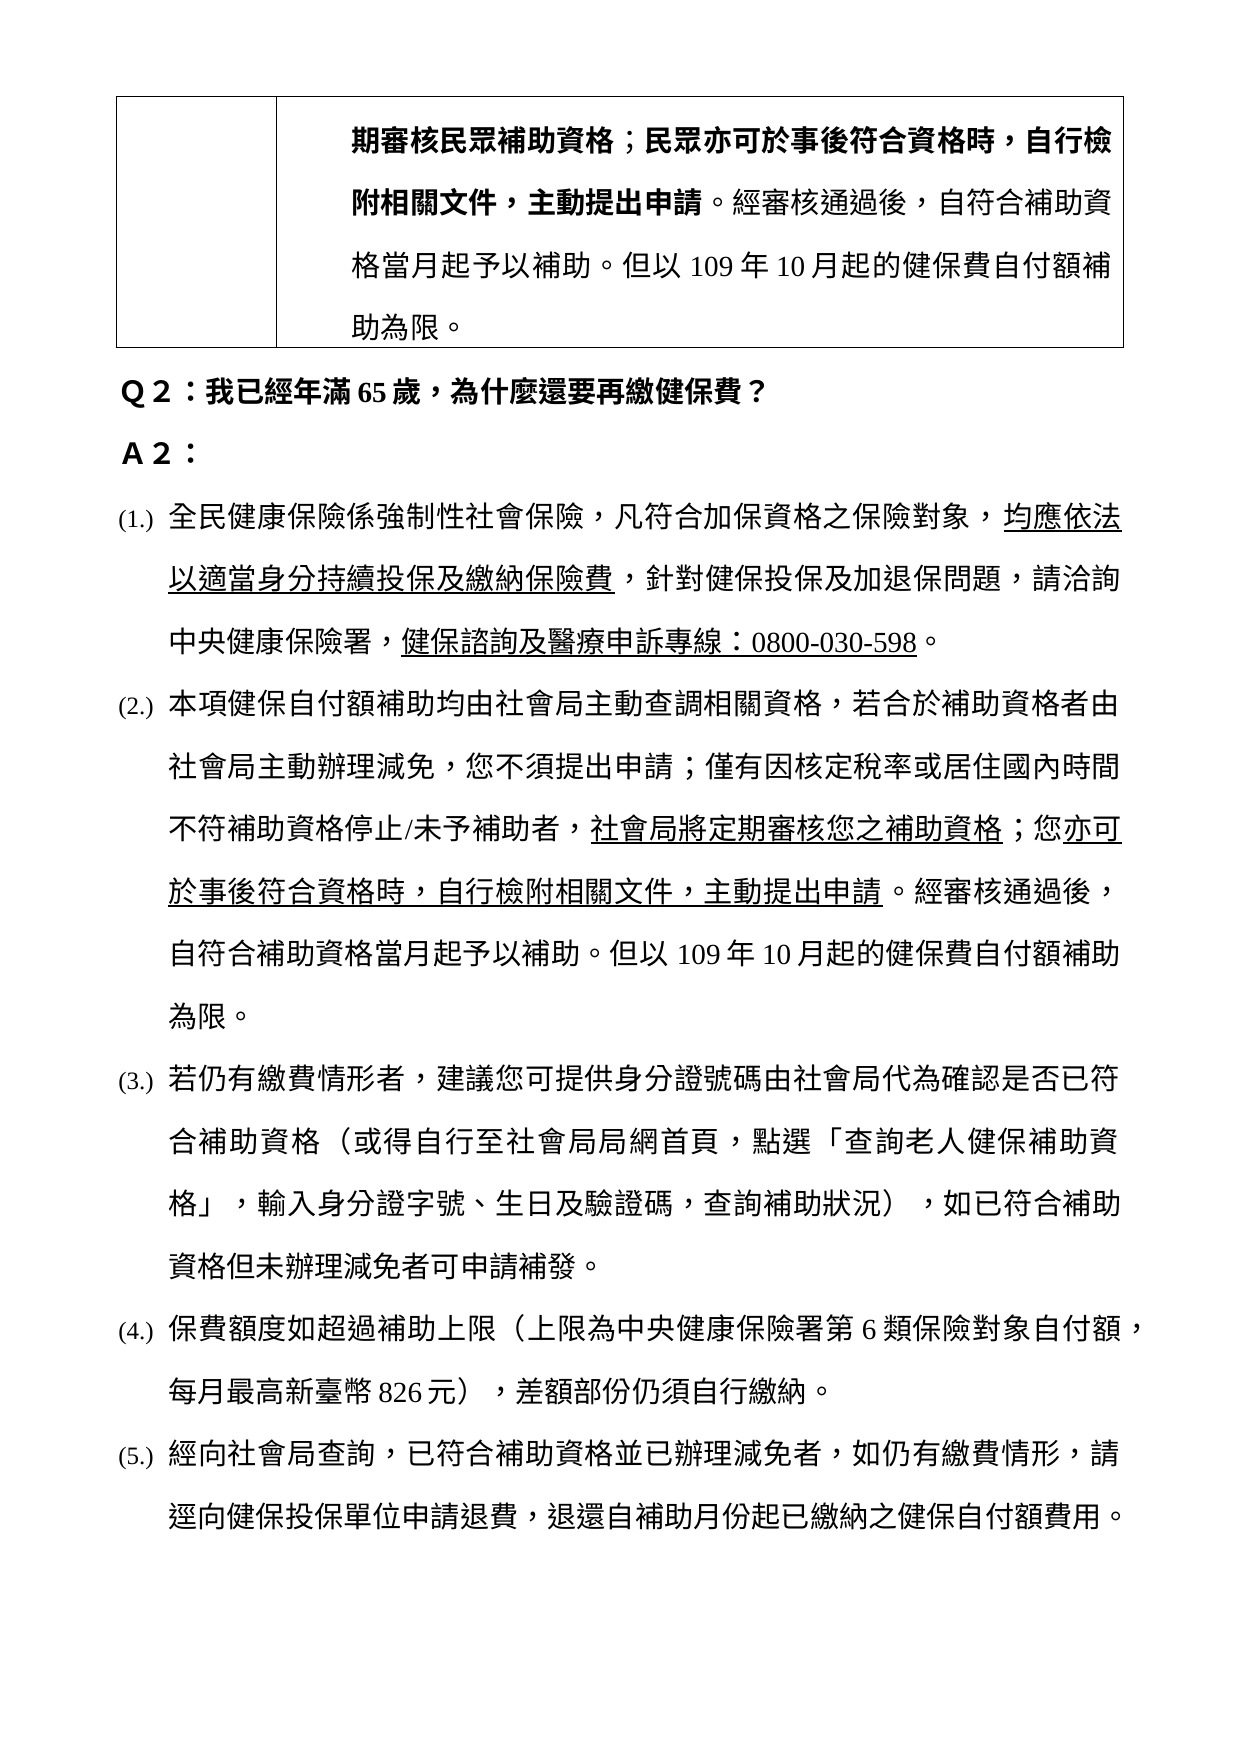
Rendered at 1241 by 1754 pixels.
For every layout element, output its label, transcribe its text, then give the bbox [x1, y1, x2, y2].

list 全民健康保險係強制性社會保險，凡符合加保資格之保險對象，均應依法以適當身分持續投保及繳納保險費，針對健保投保及加退保問題，請洽詢中央健康保險署，健保諮詢及醫療申訴專線：0800-030-598。 [118, 473, 1122, 660]
list 若仍有繳費情形者，建議您可提供身分證號碼由社會局代為確認是否已符合補助資格（或得自行至社會局局網首頁，點選「查詢老人健保補助資格」，輸入身分證字號、生日及驗證碼，查詢補助狀況），如已符合補助資格但未辦理減免者可申請補發。 [118, 1035, 1122, 1285]
table_cell [117, 97, 276, 347]
text Ａ２： [118, 410, 1122, 473]
list 保費額度如超過補助上限（上限為中央健康保險署第6類保險對象自付額，每月最高新臺幣826元），差額部份仍須自行繳納。 [118, 1285, 1122, 1410]
list 本項健保自付額補助均由社會局主動查調相關資格，若合於補助資格者由社會局主動辦理減免，您不須提出申請；僅有因核定稅率或居住國內時間不符補助資格停止/未予補助者，社會局將定期審核您之補助資格；您亦可於事後符合資格時，自行檢附相關文件，主動提出申請。經審核通過後，自符合補助資格當月起予以補助。但以109年10月起的健保費自付額補助為限。 [118, 660, 1122, 1035]
text Ｑ２：我已經年滿65歲，為什麼還要再繳健保費？ [118, 348, 1122, 410]
table_cell 期審核民眾補助資格；民眾亦可於事後符合資格時，自行檢附相關文件，主動提出申請。經審核通過後，自符合補助資格當月起予以補助。但以109年10月起的健保費自付額補助為限。 [277, 97, 1123, 347]
list 經向社會局查詢，已符合補助資格並已辦理減免者，如仍有繳費情形，請逕向健保投保單位申請退費，退還自補助月份起已繳納之健保自付額費用。 [118, 1410, 1122, 1535]
